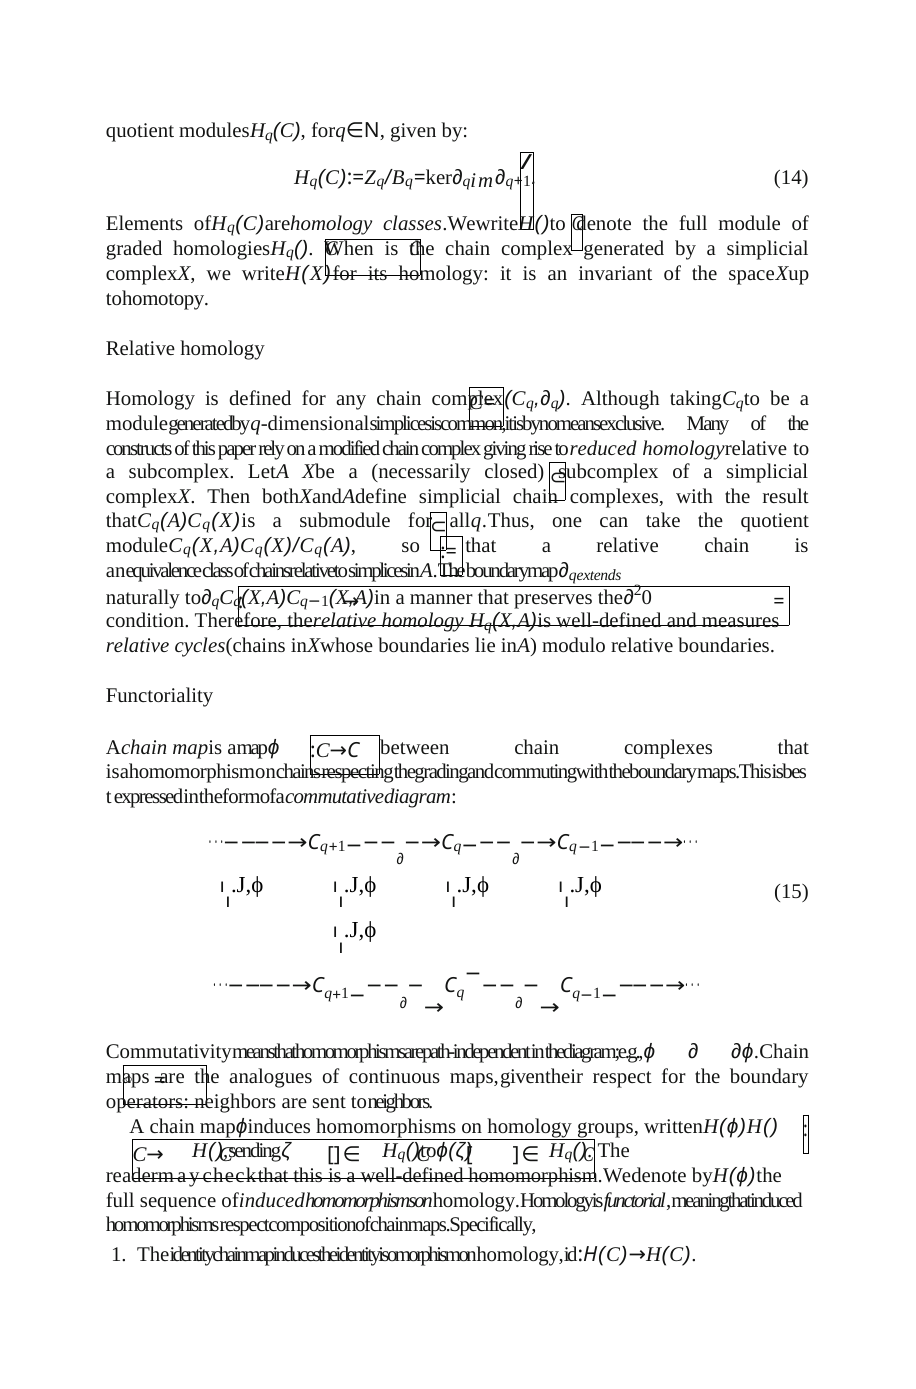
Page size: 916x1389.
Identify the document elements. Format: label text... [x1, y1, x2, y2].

text (15) [774, 879, 822, 903]
text / [521, 153, 533, 162]
text A chain mapϕinduces homomorphisms on homology groups, writtenH(ϕ)H() H(),sendingζ Hq()toϕ(ζ) Hq(). The readermaycheckthat this is a well-defined homomorphism.Wedenote byH(ϕ)the full sequence ofinducedhomomorphismsonhomology.Homologyisfunctorial,meaningthatinduced homomorphismsrespectcompositionofchainmaps.Specifically, [106, 1113, 809, 1236]
text Hq(C):=Zq/Bq=ker∂qim∂q+1. (14) [106, 162, 822, 192]
text Achain mapis amapϕ between chain complexes that isahomomorphismonchainsrespectingthegradingandcommutingwiththeboundarymaps.Thisisbest expressedintheformofacommutativediagram: [106, 734, 809, 808]
text Commutativitymeansthathomomorphismsarepath-independentinthediagram;e.g.,ϕ ∂ ∂ϕ.Chain maps are the analogues of continuous maps,giventheir respect for the boundary operators: neighbors are sent toneighbors. [106, 1039, 809, 1113]
text condition. Therefore, therelative homology Hq(X,A)is well-defined and measures [106, 609, 822, 632]
text ···−−−−→Cq+1−−−∂−→Cq−−−∂−→Cq−1−−−−→··· [213, 958, 822, 1020]
text relative cycles(chains inXwhose boundaries lie inA) modulo relative boundaries. Functoriality [106, 632, 822, 707]
text naturally to∂qCq(X,A)Cq−1(X,A)in a manner that preserves the∂20 [106, 583, 822, 609]
list Theidentitychainmapinducestheidentityisomorphismonhomology,id:H(C)→H(C). [111, 1242, 809, 1267]
text ···−−−−→Cq+1−−−∂−→Cq−−−∂−→Cq−1−−−−→··· [94, 825, 812, 855]
text ⏐⏐.J,ϕ ⏐⏐.J,ϕ ⏐⏐.J,ϕ ⏐⏐.J,ϕ ⏐⏐.J,ϕ [219, 855, 691, 947]
text quotient modulesHq(C), forq∈N, given by: [106, 107, 822, 146]
text Elements ofHq(C)arehomology classes.WewriteH()to denote the full module of graded homologiesHq(). When is the chain complex generated by a simplicial complexX, we writeH(X)for its homology: it is an invariant of the spaceXup tohomotopy. [106, 210, 809, 310]
text Relative homology [106, 336, 822, 360]
text Homology is defined for any chain complex(Cq,∂q). Although takingCqto be a modulegeneratedbyq-dimensionalsimplicesiscommon,itisbynomeansexclusive. Many of the constructs of this paper rely on a modified chain complex giving rise toreduced homologyrelative to a subcomplex. LetA Xbe a (necessarily closed) subcomplex of a simplicial complexX. Then bothXandAdefine simplicial chain complexes, with the result thatCq(A)Cq(X)is a submodule for allq.Thus, one can take the quotient moduleCq(X,A)Cq(X)/Cq(A), so that a relative chain is anequivalenceclassofchainsrelativetosimplicesinA.Theboundarymap∂qextends [106, 386, 809, 583]
